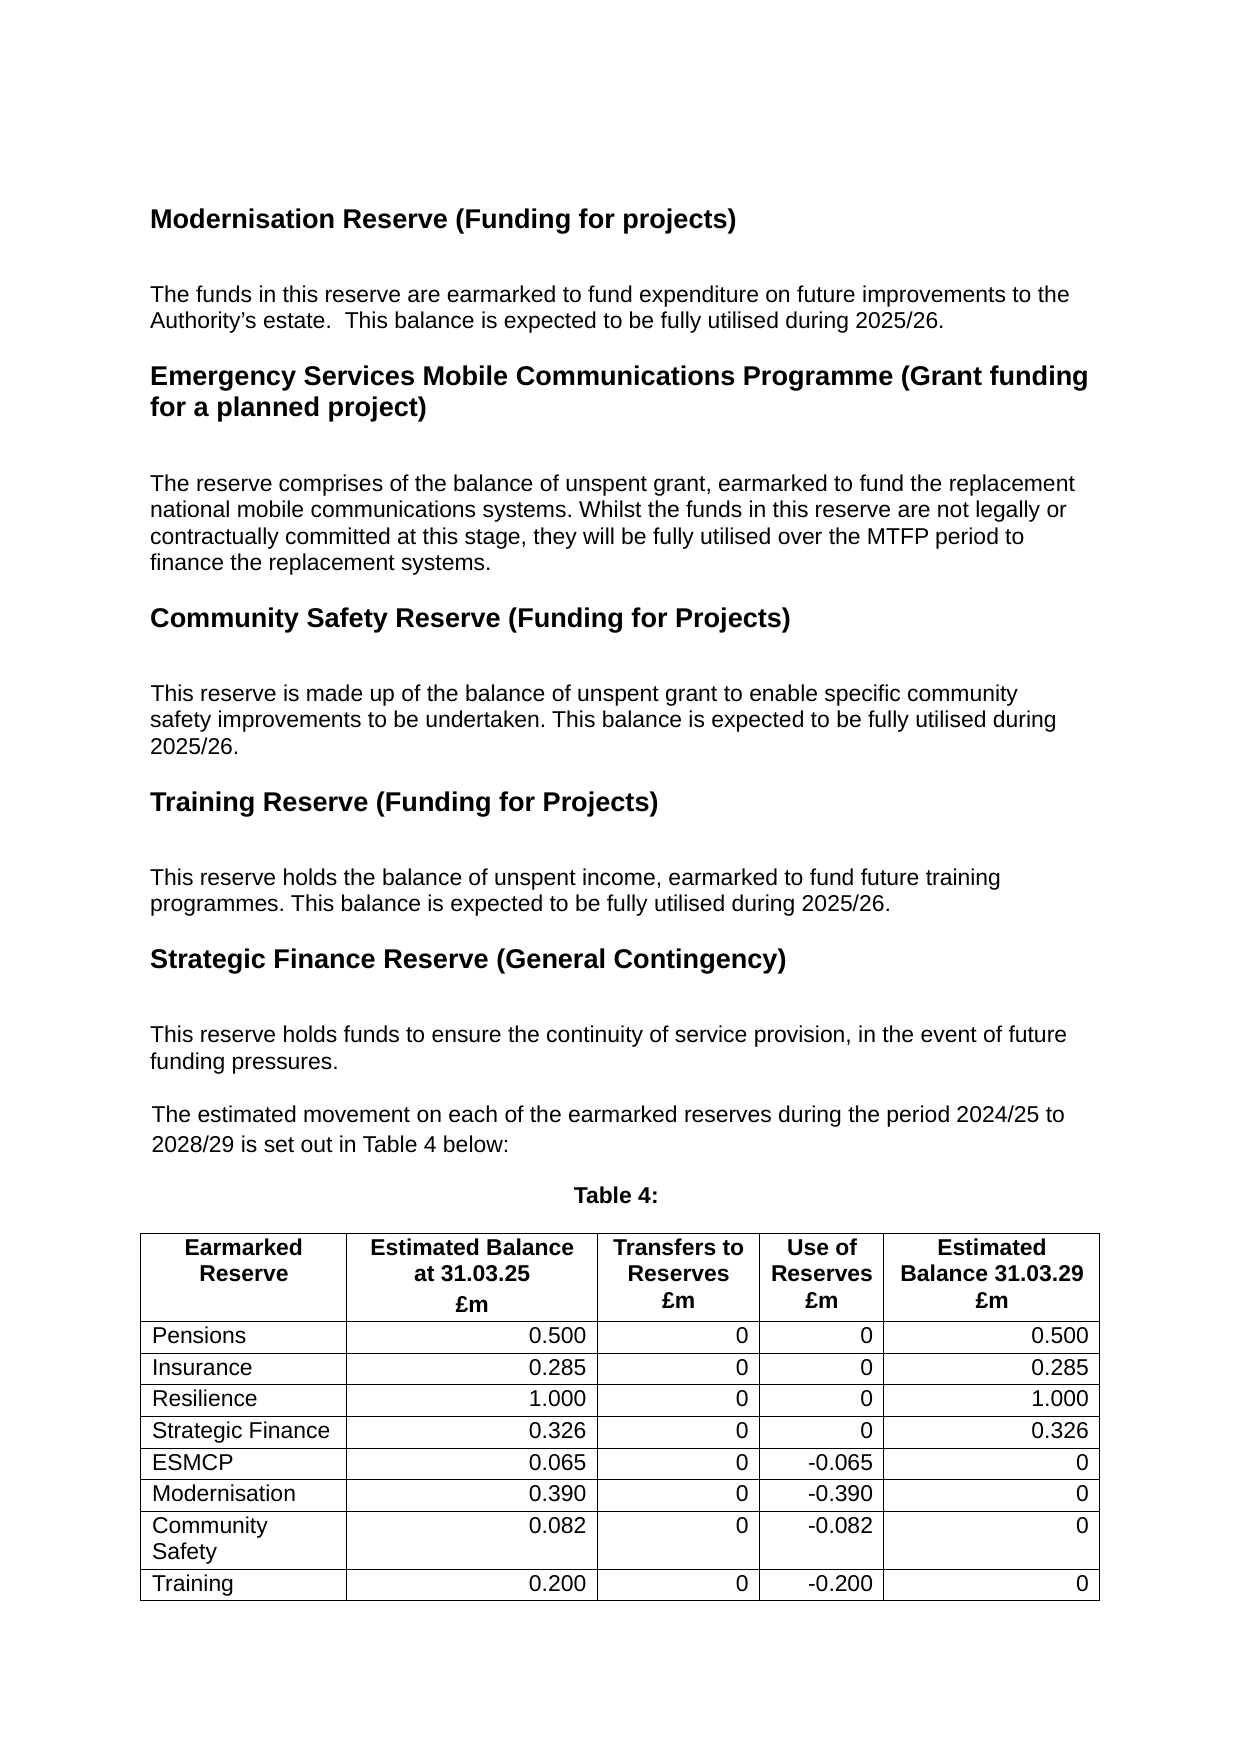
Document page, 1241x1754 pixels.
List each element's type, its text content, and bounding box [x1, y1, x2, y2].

table_cell ESMCP [141, 1449, 346, 1479]
table_cell 0.500 [884, 1322, 1099, 1353]
text This reserve holds the balance of unspent income, earmarked to fund future training programmes. This balance is expected to be fully utilised during 2025/26. [150, 864, 1080, 917]
text The reserve comprises of the balance of unspent grant, earmarked to fund the replacement national mobile communications systems. Whilst the funds in this reserve are not legally or contractually committed at this stage, they will be fully utilised over the MTFP period to finance the replacement systems. [150, 470, 1080, 575]
table_cell 0 [884, 1570, 1099, 1600]
subtitle Emergency Services Mobile Communications Programme (Grant funding for a planned project) [150, 360, 1090, 423]
table_cell 0 [760, 1417, 883, 1447]
table_header Transfers to Reserves £m [598, 1234, 759, 1321]
table_cell Resilience [141, 1385, 346, 1416]
subtitle Strategic Finance Reserve (General Contingency) [150, 943, 1090, 974]
table_cell 0.500 [347, 1322, 597, 1353]
subtitle Training Reserve (Funding for Projects) [150, 786, 1090, 817]
table_cell -0.065 [760, 1449, 883, 1479]
table_cell Pensions [141, 1322, 346, 1353]
table_header Estimated Balance 31.03.29 £m [884, 1234, 1099, 1321]
table_cell 0 [598, 1354, 759, 1384]
table_cell 0 [598, 1417, 759, 1447]
table_cell -0.082 [760, 1512, 883, 1568]
text This reserve holds funds to ensure the continuity of service provision, in the event of future funding pressures. [150, 1021, 1080, 1074]
table_cell 0 [598, 1449, 759, 1479]
table_cell 0 [884, 1512, 1099, 1568]
table_cell 0.082 [347, 1512, 597, 1568]
text Table 4: [151, 1182, 1080, 1208]
table_header Use of Reserves £m [760, 1234, 883, 1321]
table_cell Training [141, 1570, 346, 1600]
table_cell 0 [598, 1480, 759, 1511]
table_cell 0.285 [884, 1354, 1099, 1384]
table_header Estimated Balance at 31.03.25 £m [347, 1234, 597, 1321]
table_cell 0 [598, 1512, 759, 1568]
table_cell 0.326 [347, 1417, 597, 1447]
table_cell Community Safety [141, 1512, 346, 1568]
table_cell Insurance [141, 1354, 346, 1384]
table_cell -0.200 [760, 1570, 883, 1600]
table_cell 0 [884, 1480, 1099, 1511]
table_cell 0 [760, 1385, 883, 1416]
table_cell -0.390 [760, 1480, 883, 1511]
table_cell 1.000 [347, 1385, 597, 1416]
table_cell 0.065 [347, 1449, 597, 1479]
subtitle Modernisation Reserve (Funding for projects) [150, 203, 1090, 234]
table_cell 0 [760, 1354, 883, 1384]
table_cell 0 [760, 1322, 883, 1353]
table_cell 0.326 [884, 1417, 1099, 1447]
table_cell 0 [884, 1449, 1099, 1479]
table_cell Modernisation [141, 1480, 346, 1511]
table_cell 0.285 [347, 1354, 597, 1384]
table_cell 0.200 [347, 1570, 597, 1600]
table_cell Strategic Finance [141, 1417, 346, 1447]
table_cell 1.000 [884, 1385, 1099, 1416]
table_cell 0.390 [347, 1480, 597, 1511]
text The estimated movement on each of the earmarked reserves during the period 2024/25 to 2028/29 is set out in Table 4 below: [151, 1101, 1080, 1157]
table_cell 0 [598, 1570, 759, 1600]
table_header Earmarked Reserve [141, 1234, 346, 1321]
text The funds in this reserve are earmarked to fund expenditure on future improvements to the Authority’s estate. This balance is expected to be fully utilised during 2025/26. [150, 281, 1090, 334]
text This reserve is made up of the balance of unspent grant to enable specific community safety improvements to be undertaken. This balance is expected to be fully utilised during 2025/26. [150, 680, 1080, 759]
table_cell 0 [598, 1385, 759, 1416]
subtitle Community Safety Reserve (Funding for Projects) [150, 602, 1090, 633]
table_cell 0 [598, 1322, 759, 1353]
